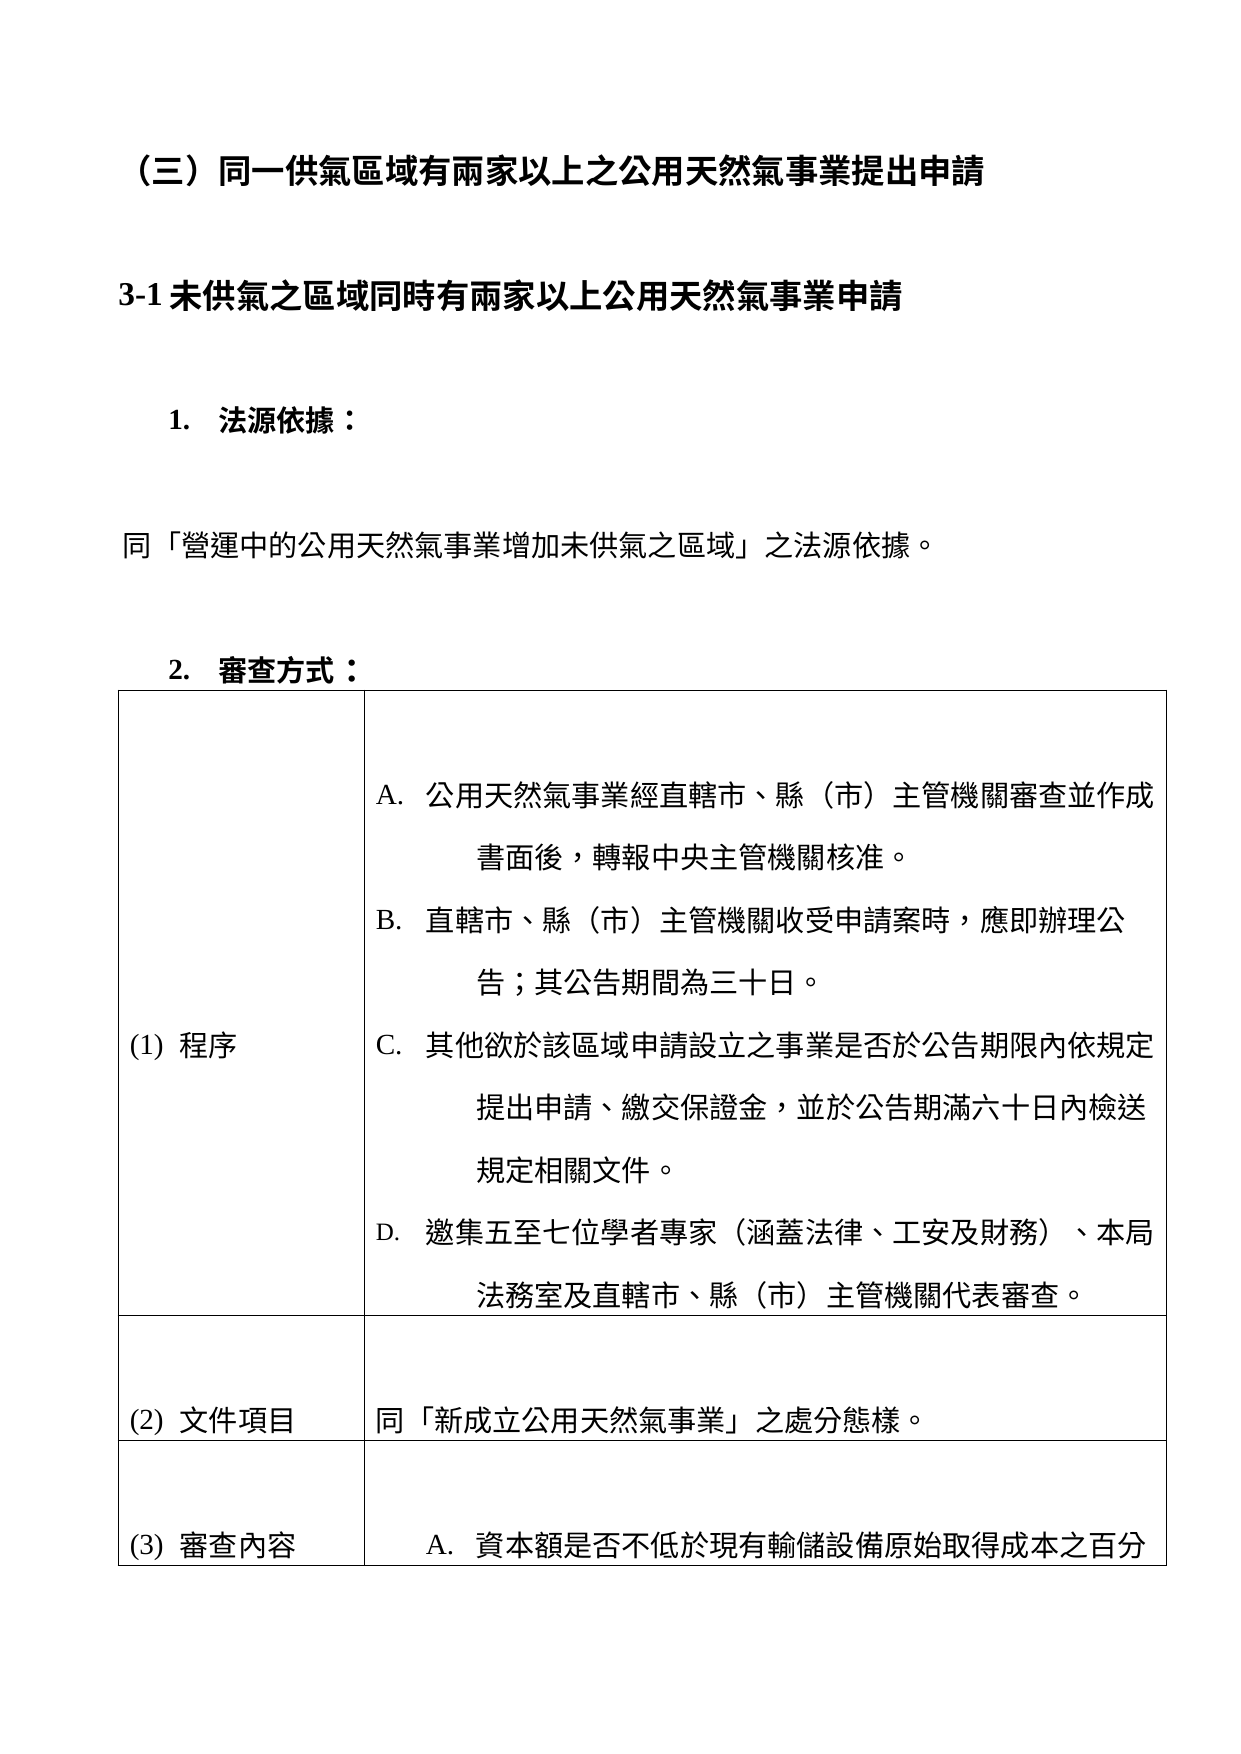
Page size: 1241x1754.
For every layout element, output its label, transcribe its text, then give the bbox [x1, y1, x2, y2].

text 3-1未供氣之區域同時有兩家以上公用天然氣事業申請 [118, 252, 1122, 314]
table_header 程序 [119, 691, 364, 1314]
table_header 公用天然氣事業經直轄市、縣（市）主管機關審查並作成書面後，轉報中央主管機關核准。 直轄市、縣（市）主管機關收受申請案時，應即辦理公告；其公告期間為三十日。 其他欲於該區域申請設立之事業是否於公告期限內依規定提出申請、繳交保證金，並於公告期滿六十日內檢送規定相關文件。 邀集五至七位學者專家（涵蓋法律、工安及財務）、本局法務室及直轄市、縣（市）主管機關代表審查。 [365, 691, 1166, 1314]
table_cell 資本額是否不低於現有輸儲設備原始取得成本之百分之三十五。 與上游購氣合約是否足夠供應現有及新增用戶。 供氣容量是否足夠供應現有及新增供氣區域用戶。 各供氣區域之供氣戶數、供氣數量及計算依據是否合理。 各自取得設立許可之日起三年內提出各供氣區域供氣營業申請。 設備項目是否滿足用氣需求、投資總額估算是否合理。 事業收支之概算及財務計畫概算是否合理。 輸儲設備維護計畫內容是否完整。 後果分析及風險評估是否合理。 規劃之管線壓力及整壓站是否充分。 [365, 1441, 1166, 1564]
list 法源依據： [168, 377, 1122, 439]
text （三）同一供氣區域有兩家以上之公用天然氣事業提出申請 [118, 127, 1122, 189]
text 同「營運中的公用天然氣事業增加未供氣之區域」之法源依據。 [123, 502, 1122, 564]
table_cell 審查內容 [119, 1441, 364, 1564]
list 審查方式： [168, 627, 1122, 689]
table_cell 文件項目 [119, 1316, 364, 1439]
table_cell 同「新成立公用天然氣事業」之處分態樣。 [365, 1316, 1166, 1439]
